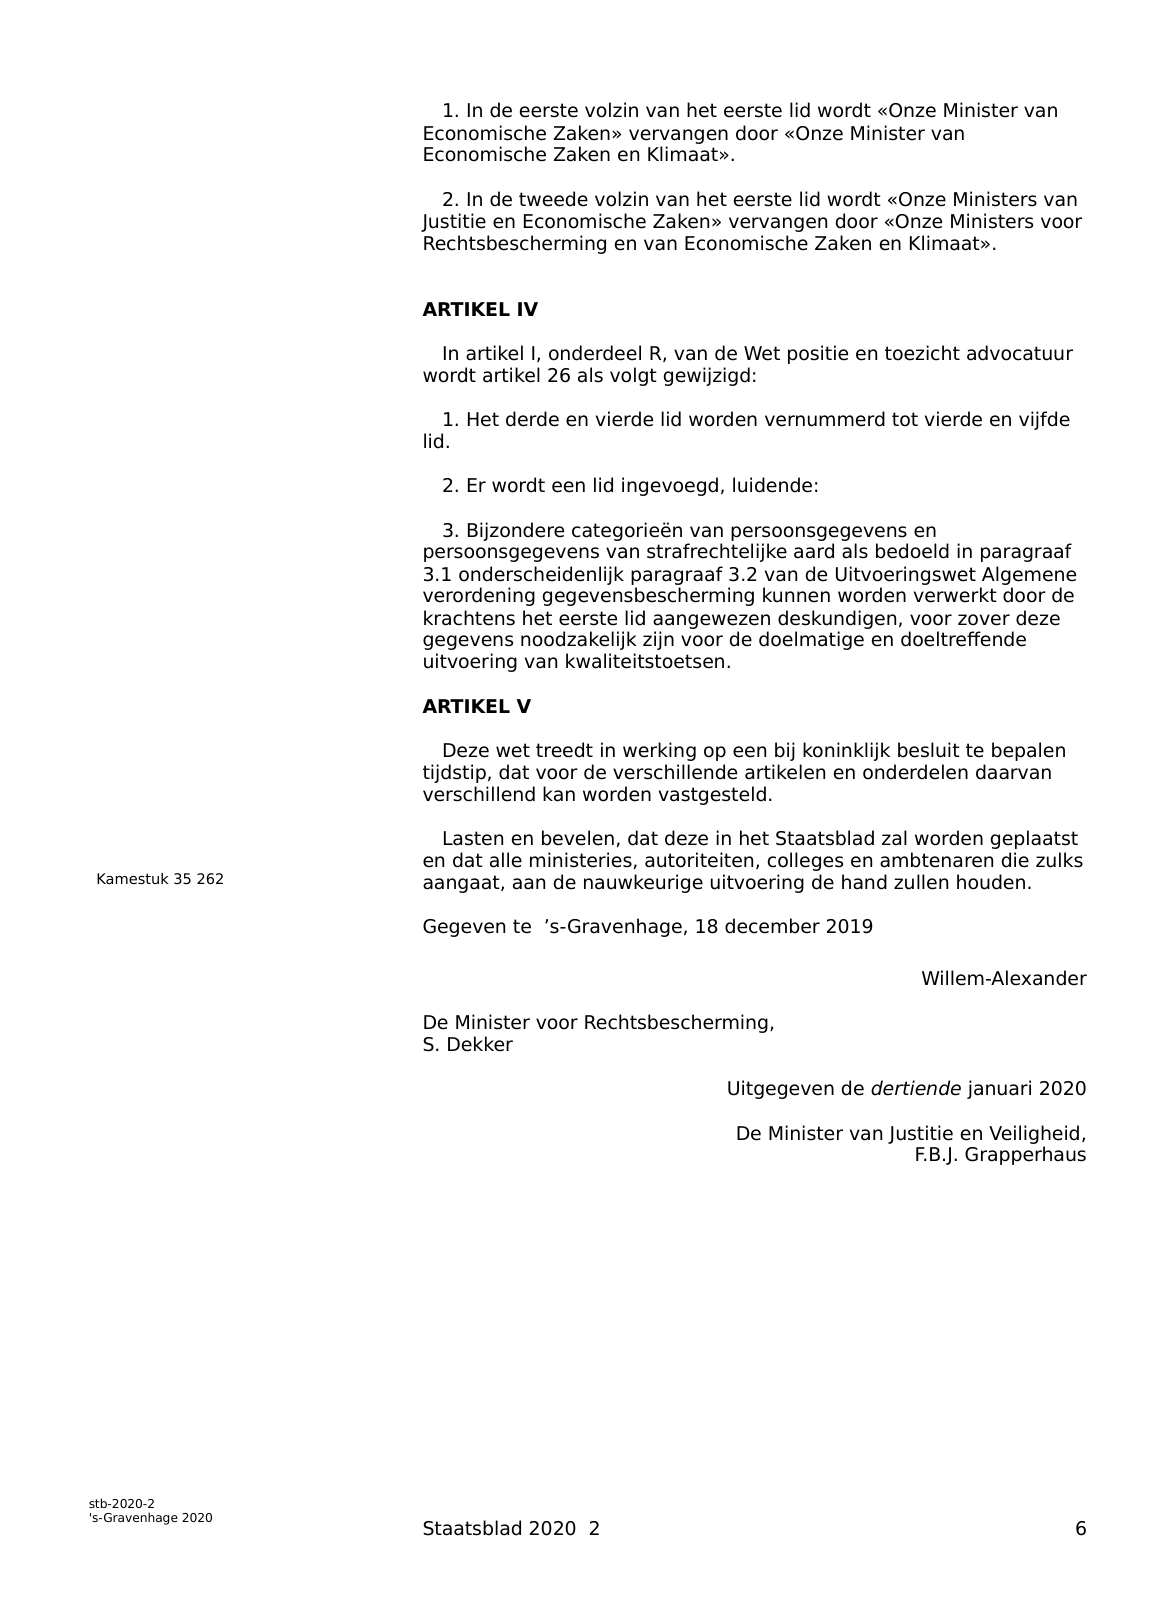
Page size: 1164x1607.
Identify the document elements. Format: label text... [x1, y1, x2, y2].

text 3. Bijzondere categorieën van persoonsgegevens en persoonsgegevens van strafrechtelijke aard als bedoeld in paragraaf 3.1 onderscheidenlijk paragraaf 3.2 van de Uitvoeringswet Algemene verordening gegevensbescherming kunnen worden verwerkt door de krachtens het eerste lid aangewezen deskundigen, voor zover deze gegevens noodzakelijk zijn voor de doelmatige en doeltreffende uitvoering van kwaliteitstoetsen. [422, 519, 1087, 673]
text Kamestuk 35 262 [77, 871, 396, 888]
text 1. Het derde en vierde lid worden vernummerd tot vierde en vijfde lid. [422, 409, 1087, 453]
subtitle ARTIKEL IV [422, 299, 1087, 321]
text Gegeven te ’s-Gravenhage, 18 december 2019 [422, 916, 1087, 938]
text De Minister voor Rechtsbescherming, S. Dekker [422, 1012, 1087, 1056]
text Deze wet treedt in werking op een bij koninklijk besluit te bepalen tijdstip, dat voor de verschillende artikelen en onderdelen daarvan verschillend kan worden vastgesteld. [422, 740, 1087, 806]
text Willem-Alexander [422, 968, 1087, 990]
text 2. In de tweede volzin van het eerste lid wordt «Onze Ministers van Justitie en Economische Zaken» vervangen door «Onze Ministers voor Rechtsbescherming en van Economische Zaken en Klimaat». [422, 188, 1087, 254]
text 's-Gravenhage 2020 [88, 1511, 323, 1525]
text Uitgegeven de dertiende januari 2020 [422, 1078, 1087, 1100]
text stb-2020-2 [88, 1497, 323, 1511]
text 1. In de eerste volzin van het eerste lid wordt «Onze Minister van Economische Zaken» vervangen door «Onze Minister van Economische Zaken en Klimaat». [422, 100, 1087, 166]
text De Minister van Justitie en Veiligheid, F.B.J. Grapperhaus [422, 1122, 1087, 1166]
text Lasten en bevelen, dat deze in het Staatsblad zal worden geplaatst en dat alle ministeries, autoriteiten, colleges en ambtenaren die zulks aangaat, aan de nauwkeurige uitvoering de hand zullen houden. [422, 828, 1087, 894]
subtitle ARTIKEL V [422, 696, 1087, 717]
text 2. Er wordt een lid ingevoegd, luidende: [422, 475, 1087, 497]
text In artikel I, onderdeel R, van de Wet positie en toezicht advocatuur wordt artikel 26 als volgt gewijzigd: [422, 343, 1087, 387]
